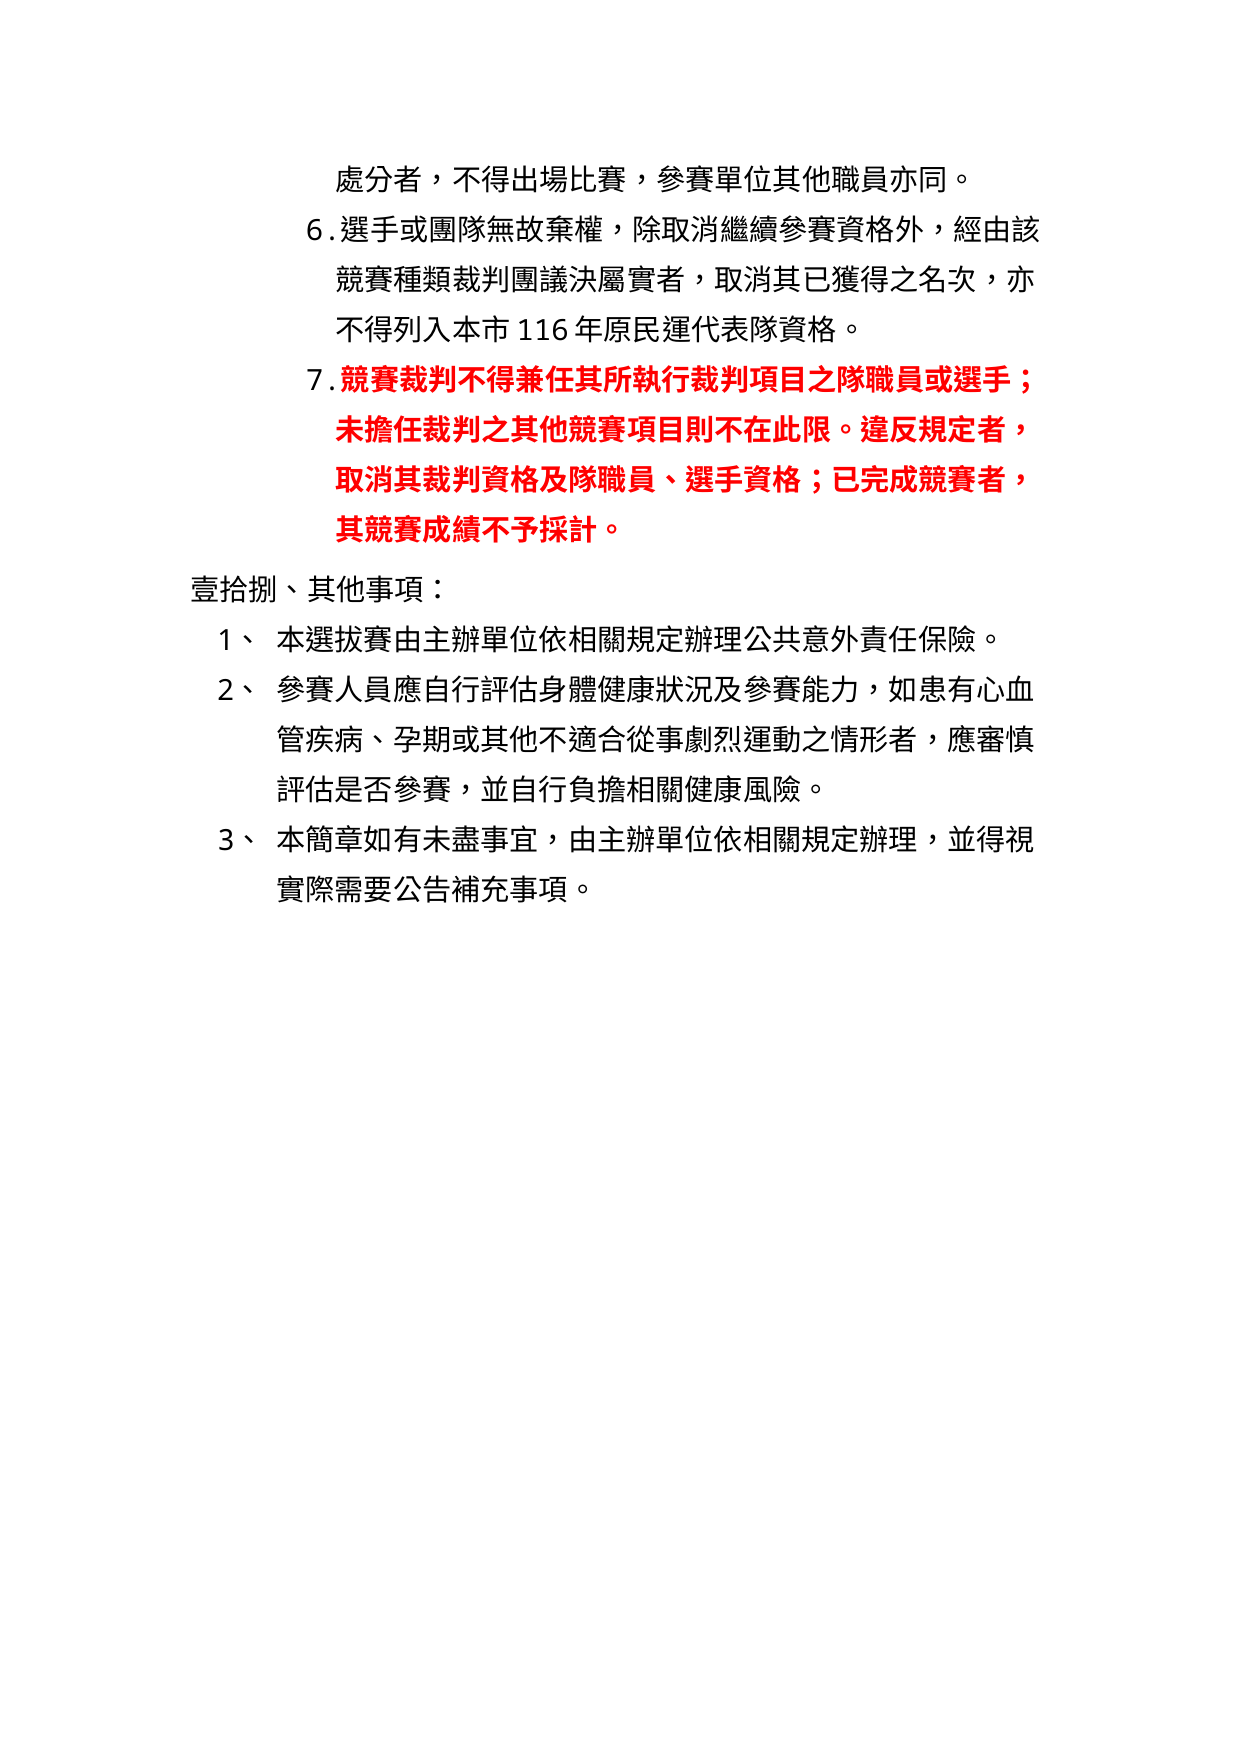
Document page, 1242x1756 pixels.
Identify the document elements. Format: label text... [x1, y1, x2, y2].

list 選手或團隊無故棄權，除取消繼續參賽資格外，經由該競賽種類裁判團議決屬實者，取消其已獲得之名次，亦不得列入本市116年原民運代表隊資格。 [306, 200, 1054, 350]
list 其他事項： [190, 560, 1054, 610]
list 處分者，不得出場比賽，參賽單位其他職員亦同。 [306, 150, 1054, 200]
list 參賽人員應自行評估身體健康狀況及參賽能力，如患有心血管疾病、孕期或其他不適合從事劇烈運動之情形者，應審慎評估是否參賽，並自行負擔相關健康風險。 [217, 660, 1054, 810]
list 本簡章如有未盡事宜，由主辦單位依相關規定辦理，並得視實際需要公告補充事項。 [217, 810, 1054, 910]
list 競賽裁判不得兼任其所執行裁判項目之隊職員或選手；未擔任裁判之其他競賽項目則不在此限。違反規定者，取消其裁判資格及隊職員、選手資格；已完成競賽者，其競賽成績不予採計。 [306, 350, 1054, 550]
list 本選拔賽由主辦單位依相關規定辦理公共意外責任保險。 [217, 610, 1054, 660]
